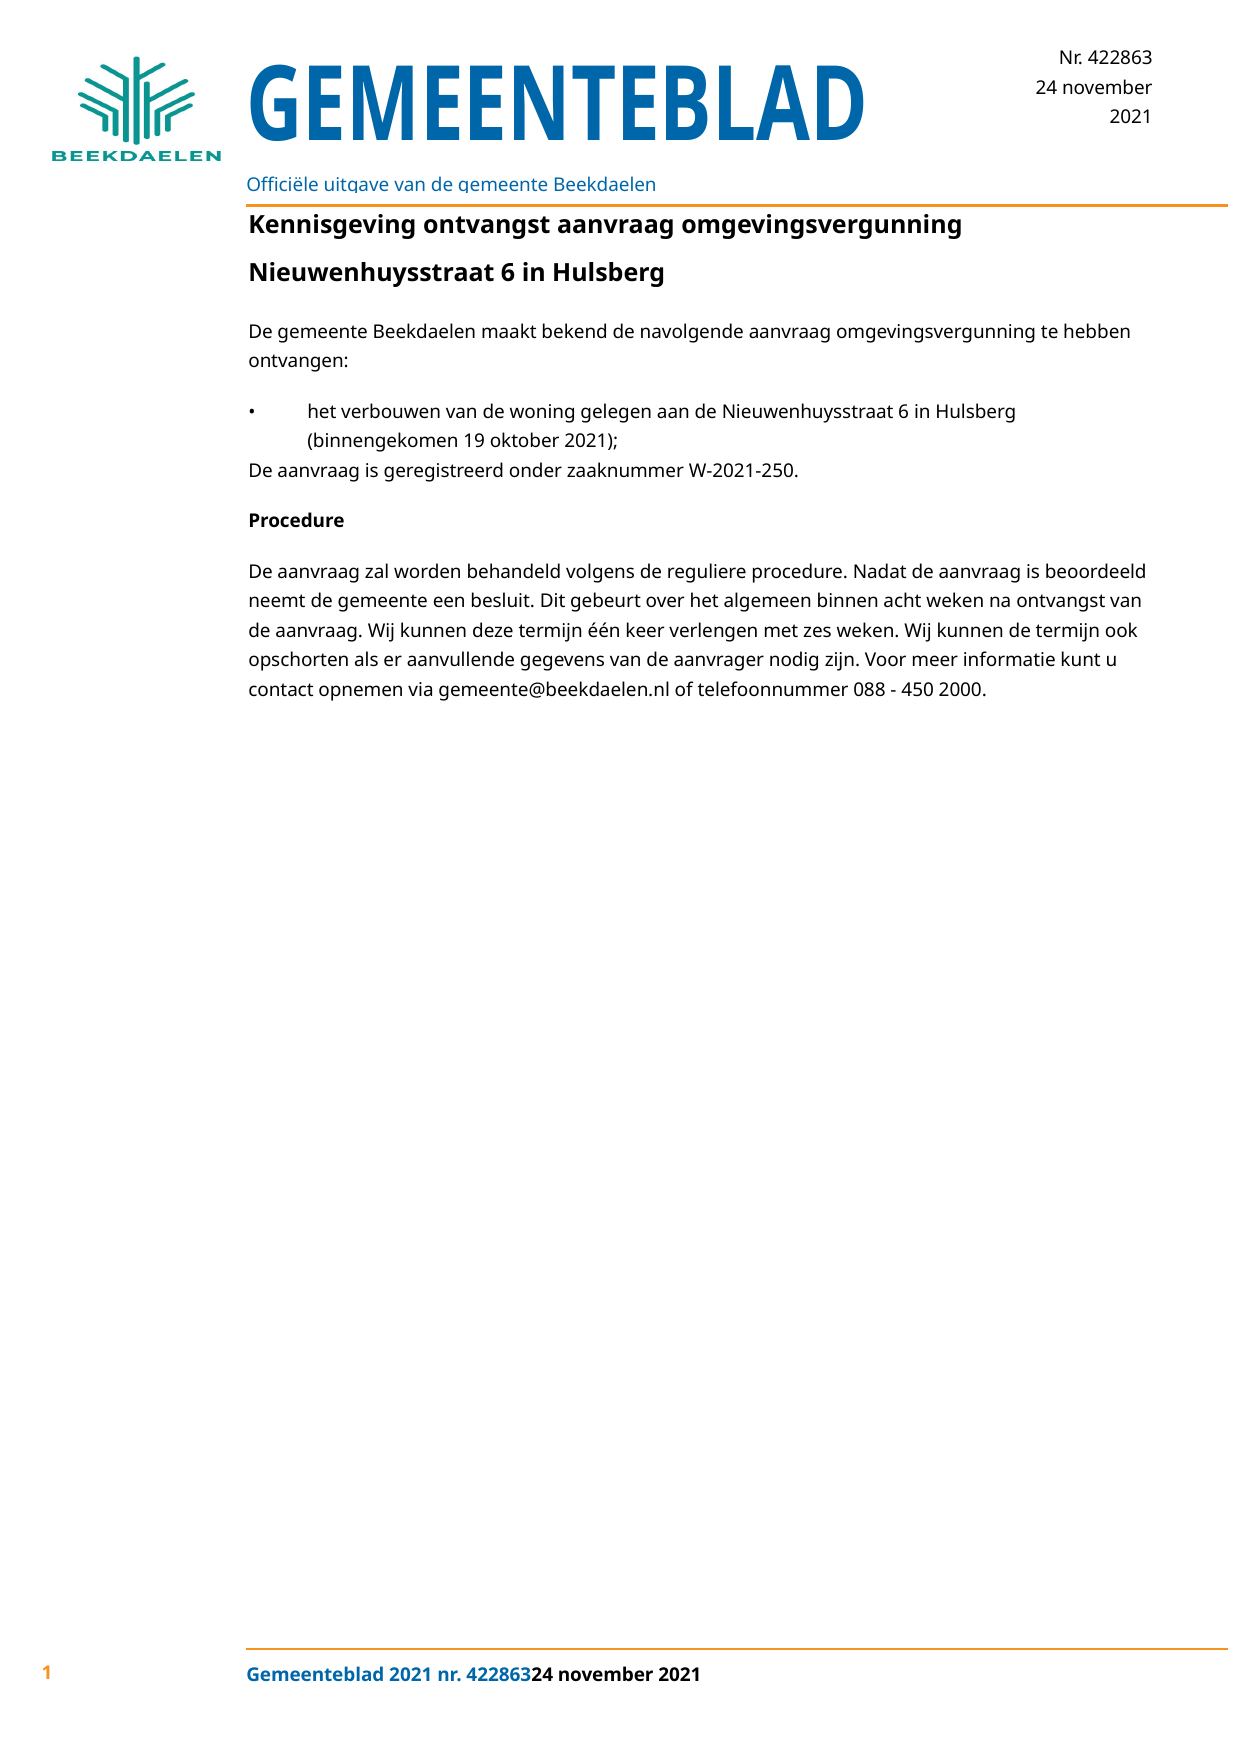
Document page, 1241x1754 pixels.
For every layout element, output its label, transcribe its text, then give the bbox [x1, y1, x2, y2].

text De aanvraag is geregistreerd onder zaaknummer W-2021-250. [248, 457, 1152, 483]
picture [41, 47, 231, 172]
text Kennisgeving ontvangst aanvraag omgevingsvergunning Nieuwenhuysstraat 6 in Hulsberg [248, 207, 1152, 288]
text De gemeente Beekdaelen maakt bekend de navolgende aanvraag omgevingsvergunning te hebben ontvangen: [248, 318, 1152, 373]
text Procedure [248, 507, 1152, 533]
list het verbouwen van de woning gelegen aan de Nieuwenhuysstraat 6 in Hulsberg (binnengekomen 19 oktober 2021); [248, 398, 1152, 453]
text De aanvraag zal worden behandeld volgens de reguliere procedure. Nadat de aanvraag is beoordeeld neemt de gemeente een besluit. Dit gebeurt over het algemeen binnen acht weken na ontvangst van de aanvraag. Wij kunnen deze termijn één keer verlengen met zes weken. Wij kunnen de termijn ook opschorten als er aanvullende gegevens van de aanvrager nodig zijn. Voor meer informatie kunt u contact opnemen via gemeente@beekdaelen.nl of telefoonnummer 088 - 450 2000. [248, 558, 1152, 702]
